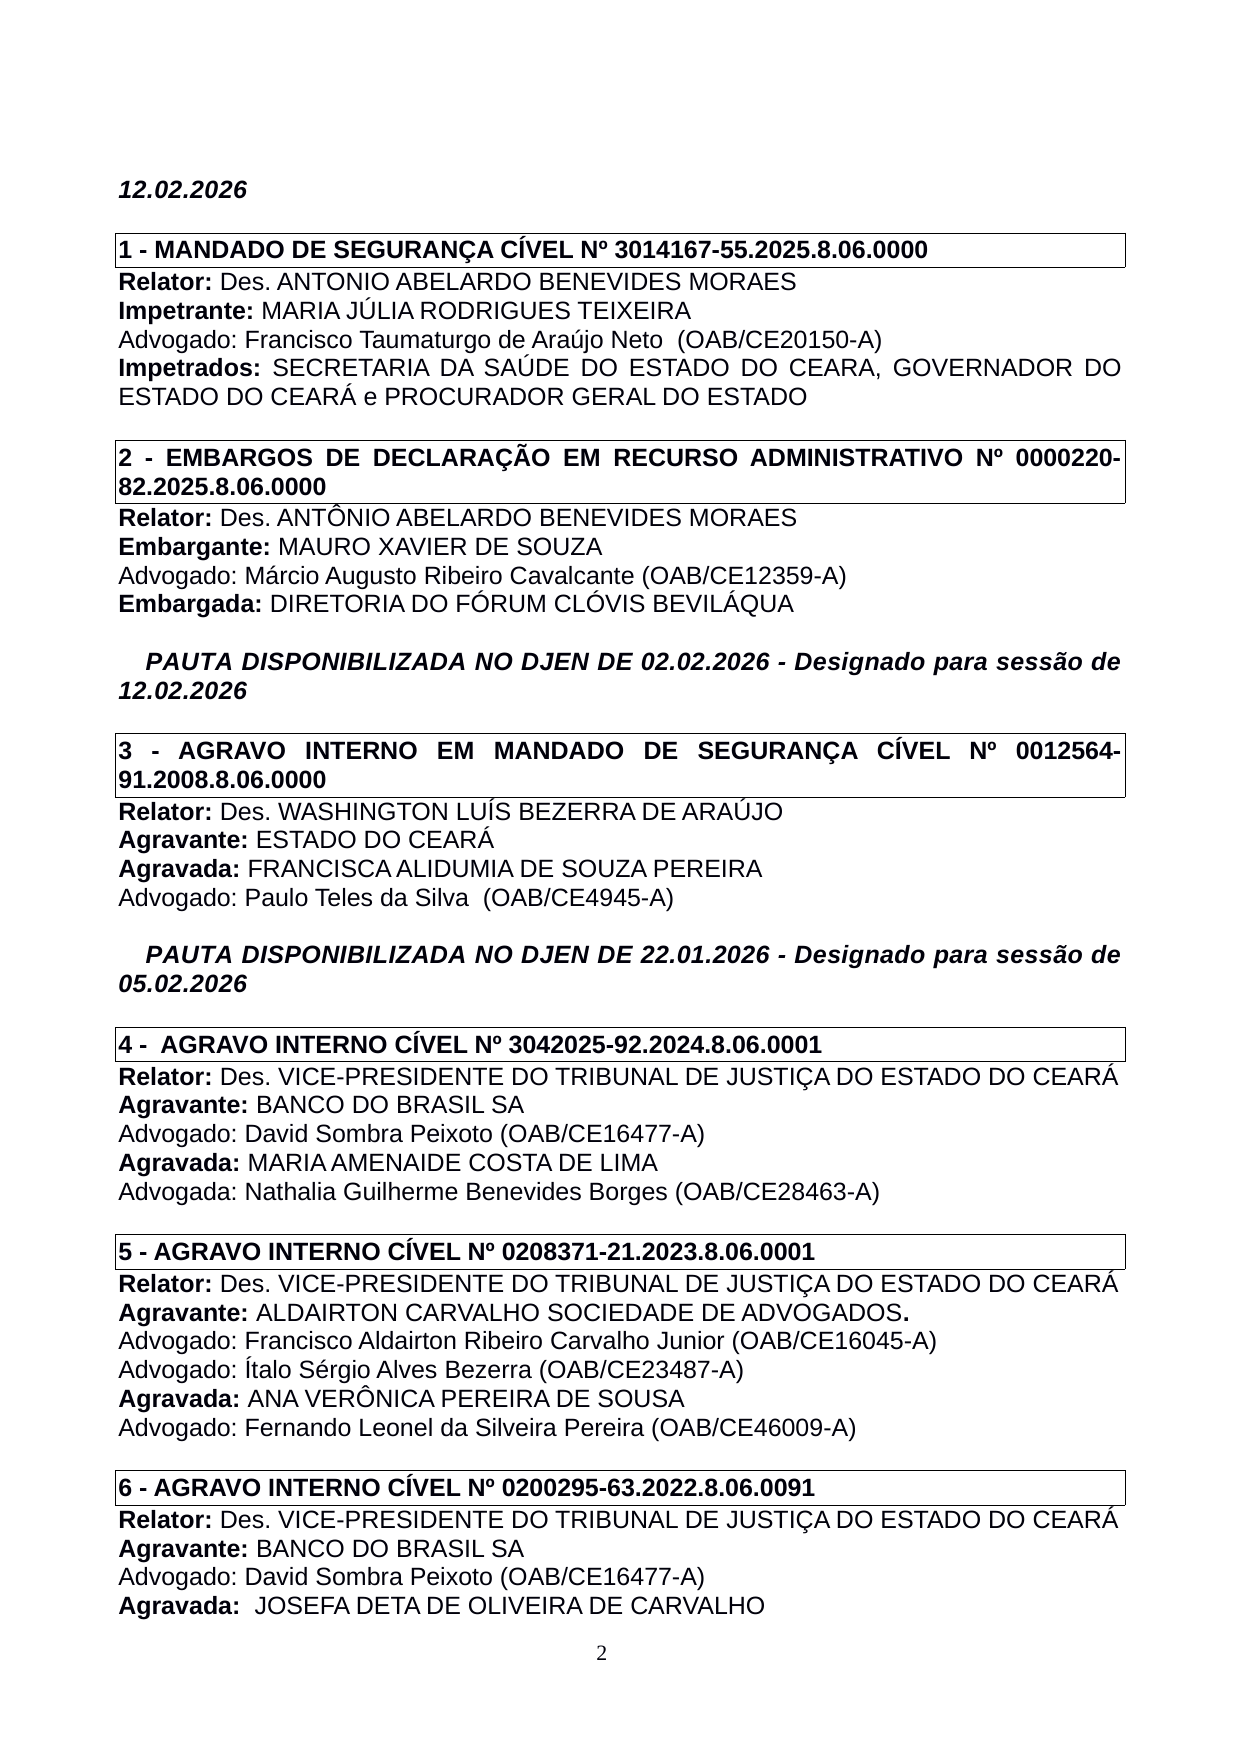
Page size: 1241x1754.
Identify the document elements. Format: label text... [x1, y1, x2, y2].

text Agravada: ANA VERÔNICA PEREIRA DE SOUSA [118, 1384, 1122, 1413]
text Relator: Des. ANTÔNIO ABELARDO BENEVIDES MORAES [118, 504, 1122, 532]
text 6 - AGRAVO INTERNO CÍVEL Nº 0200295-63.2022.8.06.0091 [116, 1471, 1125, 1505]
text Advogado: Paulo Teles da Silva (OAB/CE4945-A) [118, 883, 1122, 912]
text Relator: Des. VICE-PRESIDENTE DO TRIBUNAL DE JUSTIÇA DO ESTADO DO CEARÁ [118, 1270, 1122, 1298]
text Agravada: JOSEFA DETA DE OLIVEIRA DE CARVALHO [118, 1591, 1122, 1620]
text Impetrados: SECRETARIA DA SAÚDE DO ESTADO DO CEARA, GOVERNADOR DO ESTADO DO CEARÁ e PROCURADOR GERAL DO ESTADO [118, 353, 1122, 411]
text Impetrante: MARIA JÚLIA RODRIGUES TEIXEIRA [118, 296, 1122, 325]
list  PAUTA DISPONIBILIZADA NO DJEN DE 02.02.2026 - Designado para sessão de 12.02.2026 [118, 647, 1123, 704]
text 3 - AGRAVO INTERNO EM MANDADO DE SEGURANÇA CÍVEL Nº 0012564-91.2008.8.06.0000 [116, 734, 1125, 797]
text Advogado: David Sombra Peixoto (OAB/CE16477-A) [118, 1562, 1122, 1591]
text Advogado: Francisco Taumaturgo de Araújo Neto (OAB/CE20150-A) [118, 325, 1122, 353]
text Agravante: BANCO DO BRASIL SA [118, 1090, 1122, 1119]
text Agravante: ESTADO DO CEARÁ [118, 826, 1122, 854]
text Agravante: ALDAIRTON CARVALHO SOCIEDADE DE ADVOGADOS. [118, 1298, 1122, 1326]
text 2 - EMBARGOS DE DECLARAÇÃO EM RECURSO ADMINISTRATIVO Nº 0000220-82.2025.8.06.0000 [116, 441, 1125, 503]
text Advogado: Fernando Leonel da Silveira Pereira (OAB/CE46009-A) [118, 1413, 1122, 1441]
text 1 - MANDADO DE SEGURANÇA CÍVEL Nº 3014167-55.2025.8.06.0000 [116, 234, 1125, 267]
text Embargada: DIRETORIA DO FÓRUM CLÓVIS BEVILÁQUA [118, 589, 1122, 618]
text Advogado: Francisco Aldairton Ribeiro Carvalho Junior (OAB/CE16045-A) [118, 1326, 1122, 1355]
text 4 - AGRAVO INTERNO CÍVEL Nº 3042025-92.2024.8.06.0001 [116, 1028, 1125, 1061]
text Agravada: MARIA AMENAIDE COSTA DE LIMA [118, 1148, 1122, 1177]
text Embargante: MAURO XAVIER DE SOUZA [118, 532, 1122, 561]
text Agravada: FRANCISCA ALIDUMIA DE SOUZA PEREIRA [118, 854, 1122, 883]
text Relator: Des. WASHINGTON LUÍS BEZERRA DE ARAÚJO [118, 798, 1122, 826]
list  PAUTA DISPONIBILIZADA NO DJEN DE 22.01.2026 - Designado para sessão de 05.02.2026 [118, 941, 1123, 998]
list 12.02.2026 [118, 175, 1123, 204]
text Advogada: Nathalia Guilherme Benevides Borges (OAB/CE28463-A) [118, 1177, 1122, 1205]
text Relator: Des. VICE-PRESIDENTE DO TRIBUNAL DE JUSTIÇA DO ESTADO DO CEARÁ [118, 1062, 1122, 1090]
text Agravante: BANCO DO BRASIL SA [118, 1534, 1122, 1562]
text Relator: Des. ANTONIO ABELARDO BENEVIDES MORAES [118, 268, 1122, 296]
text Advogado: Ítalo Sérgio Alves Bezerra (OAB/CE23487-A) [118, 1355, 1122, 1384]
text Advogado: Márcio Augusto Ribeiro Cavalcante (OAB/CE12359-A) [118, 561, 1122, 589]
text Advogado: David Sombra Peixoto (OAB/CE16477-A) [118, 1119, 1122, 1148]
text 5 - AGRAVO INTERNO CÍVEL Nº 0208371-21.2023.8.06.0001 [116, 1235, 1125, 1269]
text Relator: Des. VICE-PRESIDENTE DO TRIBUNAL DE JUSTIÇA DO ESTADO DO CEARÁ [118, 1506, 1122, 1534]
